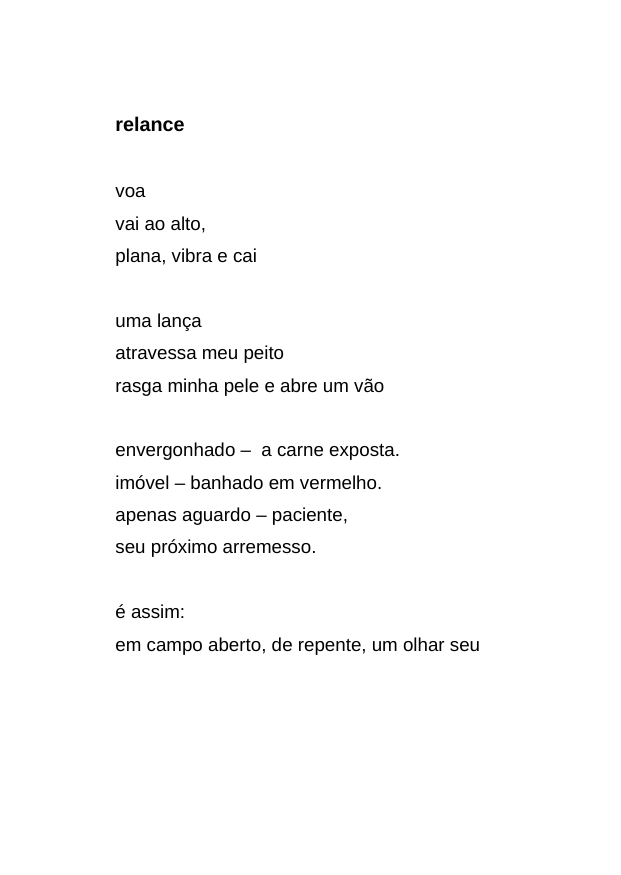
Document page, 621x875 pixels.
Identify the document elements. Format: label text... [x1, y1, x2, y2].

text atravessa meu peito [115, 336, 523, 366]
text imóvel – banhado em vermelho. [115, 466, 523, 495]
text é assim: [115, 595, 523, 625]
text seu próximo arremesso. [115, 530, 523, 560]
text uma lança [115, 304, 523, 333]
text em campo aberto, de repente, um olhar seu [115, 628, 523, 657]
text plana, vibra e cai [115, 239, 523, 268]
text rasga minha pele e abre um vão [115, 368, 523, 398]
text vai ao alto, [115, 206, 523, 236]
text voa [115, 174, 523, 203]
text apenas aguardo – paciente, [115, 498, 523, 527]
subtitle relance [115, 113, 523, 136]
text envergonhado – a carne exposta. [115, 433, 523, 463]
